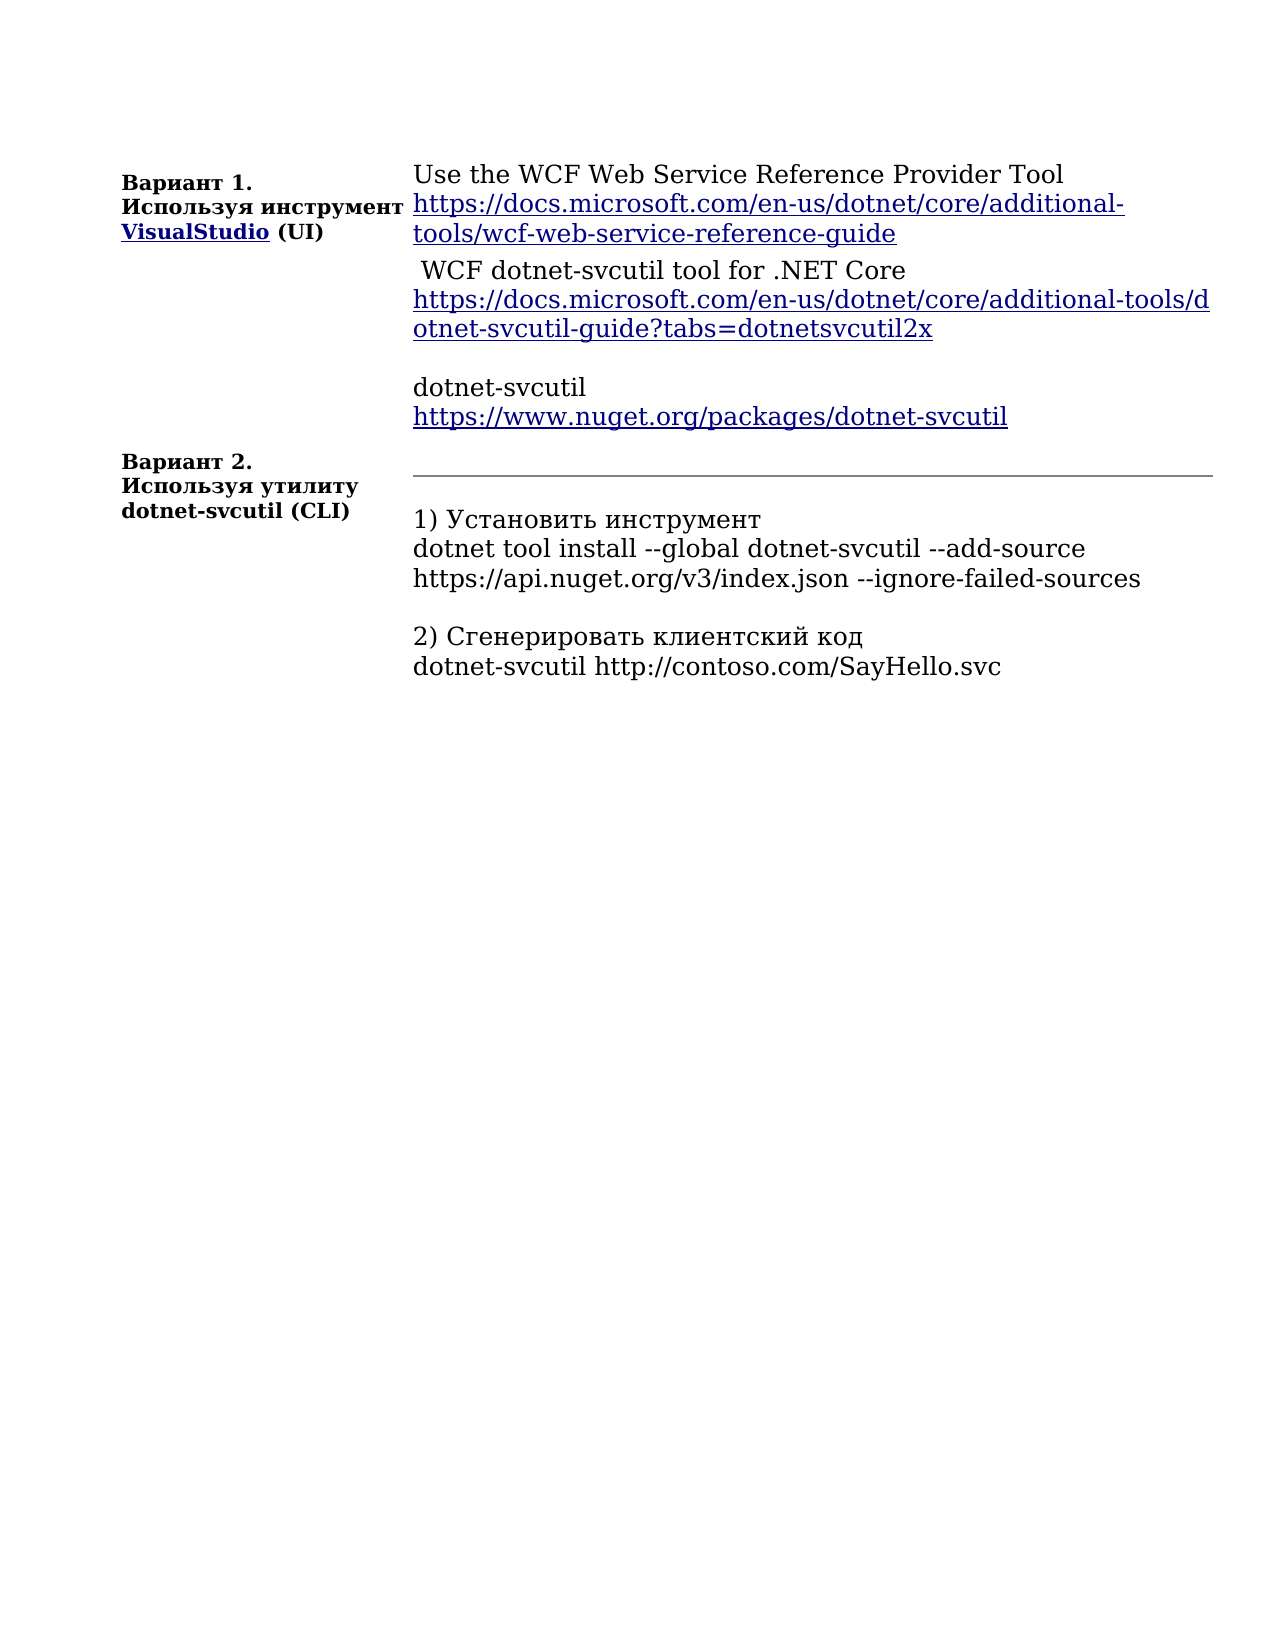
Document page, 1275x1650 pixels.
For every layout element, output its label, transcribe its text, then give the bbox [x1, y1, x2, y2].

table_cell WCF dotnet-svcutil tool for .NET Core https://docs.microsoft.com/en-us/dotnet/core/additional-tools/dotnet-svcutil-guide?tabs=dotnetsvcutil2x dotnet-svcutil https://www.nuget.org/packages/dotnet-svcutil 1) Установить инструмент dotnet tool install --global dotnet-svcutil --add-source https://api.nuget.org/v3/index.json --ignore-failed-sources 2) Сгенерировать клиентский код dotnet-svcutil http://contoso.com/SayHello.svc [410, 253, 1216, 713]
table_cell Вариант 2. Используя утилиту dotnet-svcutil (CLI) [118, 253, 410, 713]
table_header Вариант 1. Используя инструмент VisualStudio (UI) [118, 155, 410, 253]
table_header Use the WCF Web Service Reference Provider Tool https://docs.microsoft.com/en-us/dotnet/core/additional-tools/wcf-web-service-reference-guide [410, 155, 1216, 253]
